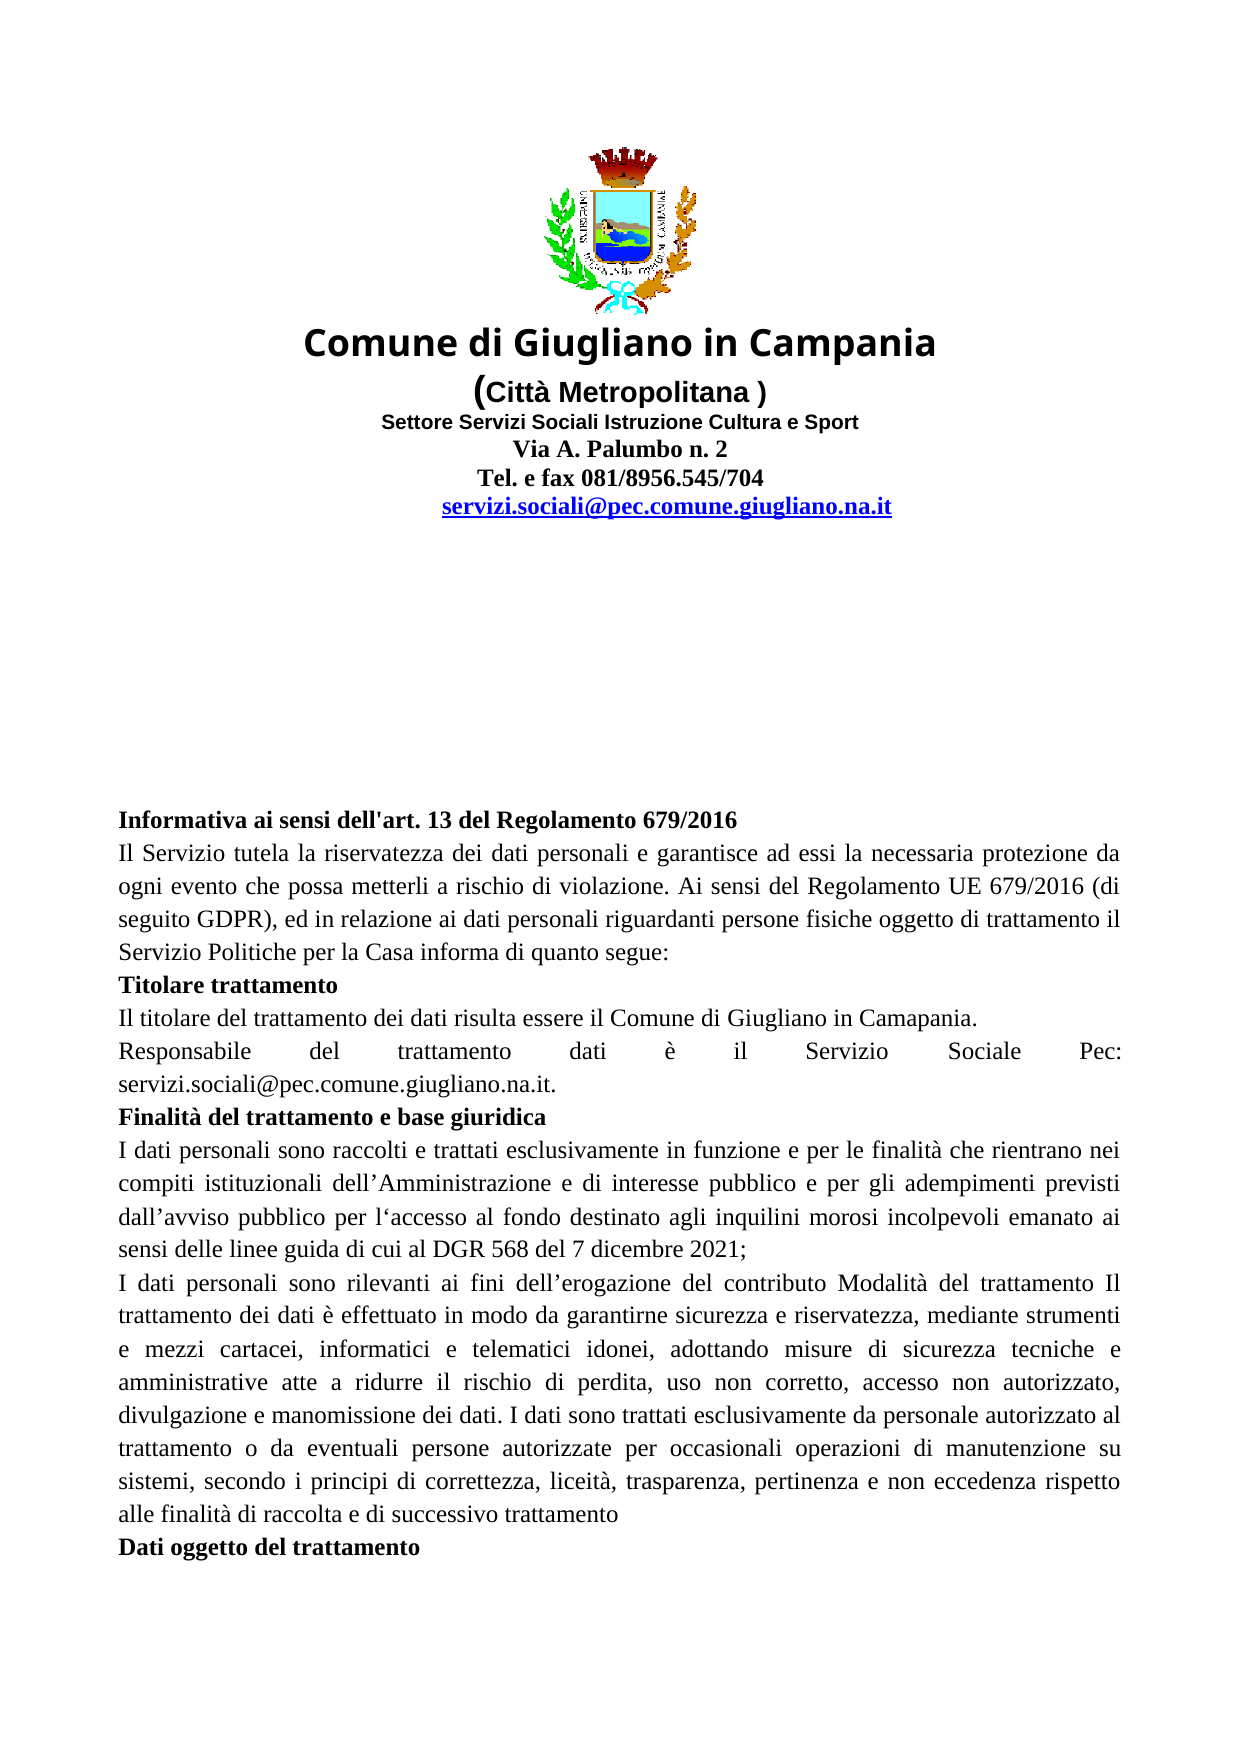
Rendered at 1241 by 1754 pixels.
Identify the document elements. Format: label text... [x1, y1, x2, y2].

text Informativa ai sensi dell'art. 13 del Regolamento 679/2016 [118, 805, 1122, 834]
text Il Servizio tutela la riservatezza dei dati personali e garantisce ad essi la necessaria protezione da ogni evento che possa metterli a rischio di violazione. Ai sensi del Regolamento UE 679/2016 (di seguito GDPR), ed in relazione ai dati personali riguardanti persone fisiche oggetto di trattamento il Servizio Politiche per la Casa informa di quanto segue: [118, 838, 1122, 966]
text Dati oggetto del trattamento [118, 1532, 1122, 1561]
text Responsabile del trattamento dati è il Servizio Sociale Pec: servizi.sociali@pec.comune.giugliano.na.it. [118, 1036, 1122, 1098]
text I dati personali sono rilevanti ai fini dell’erogazione del contributo Modalità del trattamento Il trattamento dei dati è effettuato in modo da garantirne sicurezza e riservatezza, mediante strumenti e mezzi cartacei, informatici e telematici idonei, adottando misure di sicurezza tecniche e amministrative atte a ridurre il rischio di perdita, uso non corretto, accesso non autorizzato, divulgazione e manomissione dei dati. I dati sono trattati esclusivamente da personale autorizzato al trattamento o da eventuali persone autorizzate per occasionali operazioni di manutenzione su sistemi, secondo i principi di correttezza, liceità, trasparenza, pertinenza e non eccedenza rispetto alle finalità di raccolta e di successivo trattamento [118, 1268, 1122, 1527]
text Il titolare del trattamento dei dati risulta essere il Comune di Giugliano in Camapania. [118, 1003, 1122, 1032]
text Titolare trattamento [118, 970, 1122, 999]
text I dati personali sono raccolti e trattati esclusivamente in funzione e per le finalità che rientrano nei compiti istituzionali dell’Amministrazione e di interesse pubblico e per gli adempimenti previsti dall’avviso pubblico per l‘accesso al fondo destinato agli inquilini morosi incolpevoli emanato ai sensi delle linee guida di cui al DGR 568 del 7 dicembre 2021; [118, 1136, 1122, 1263]
text Finalità del trattamento e base giuridica [118, 1102, 1122, 1131]
